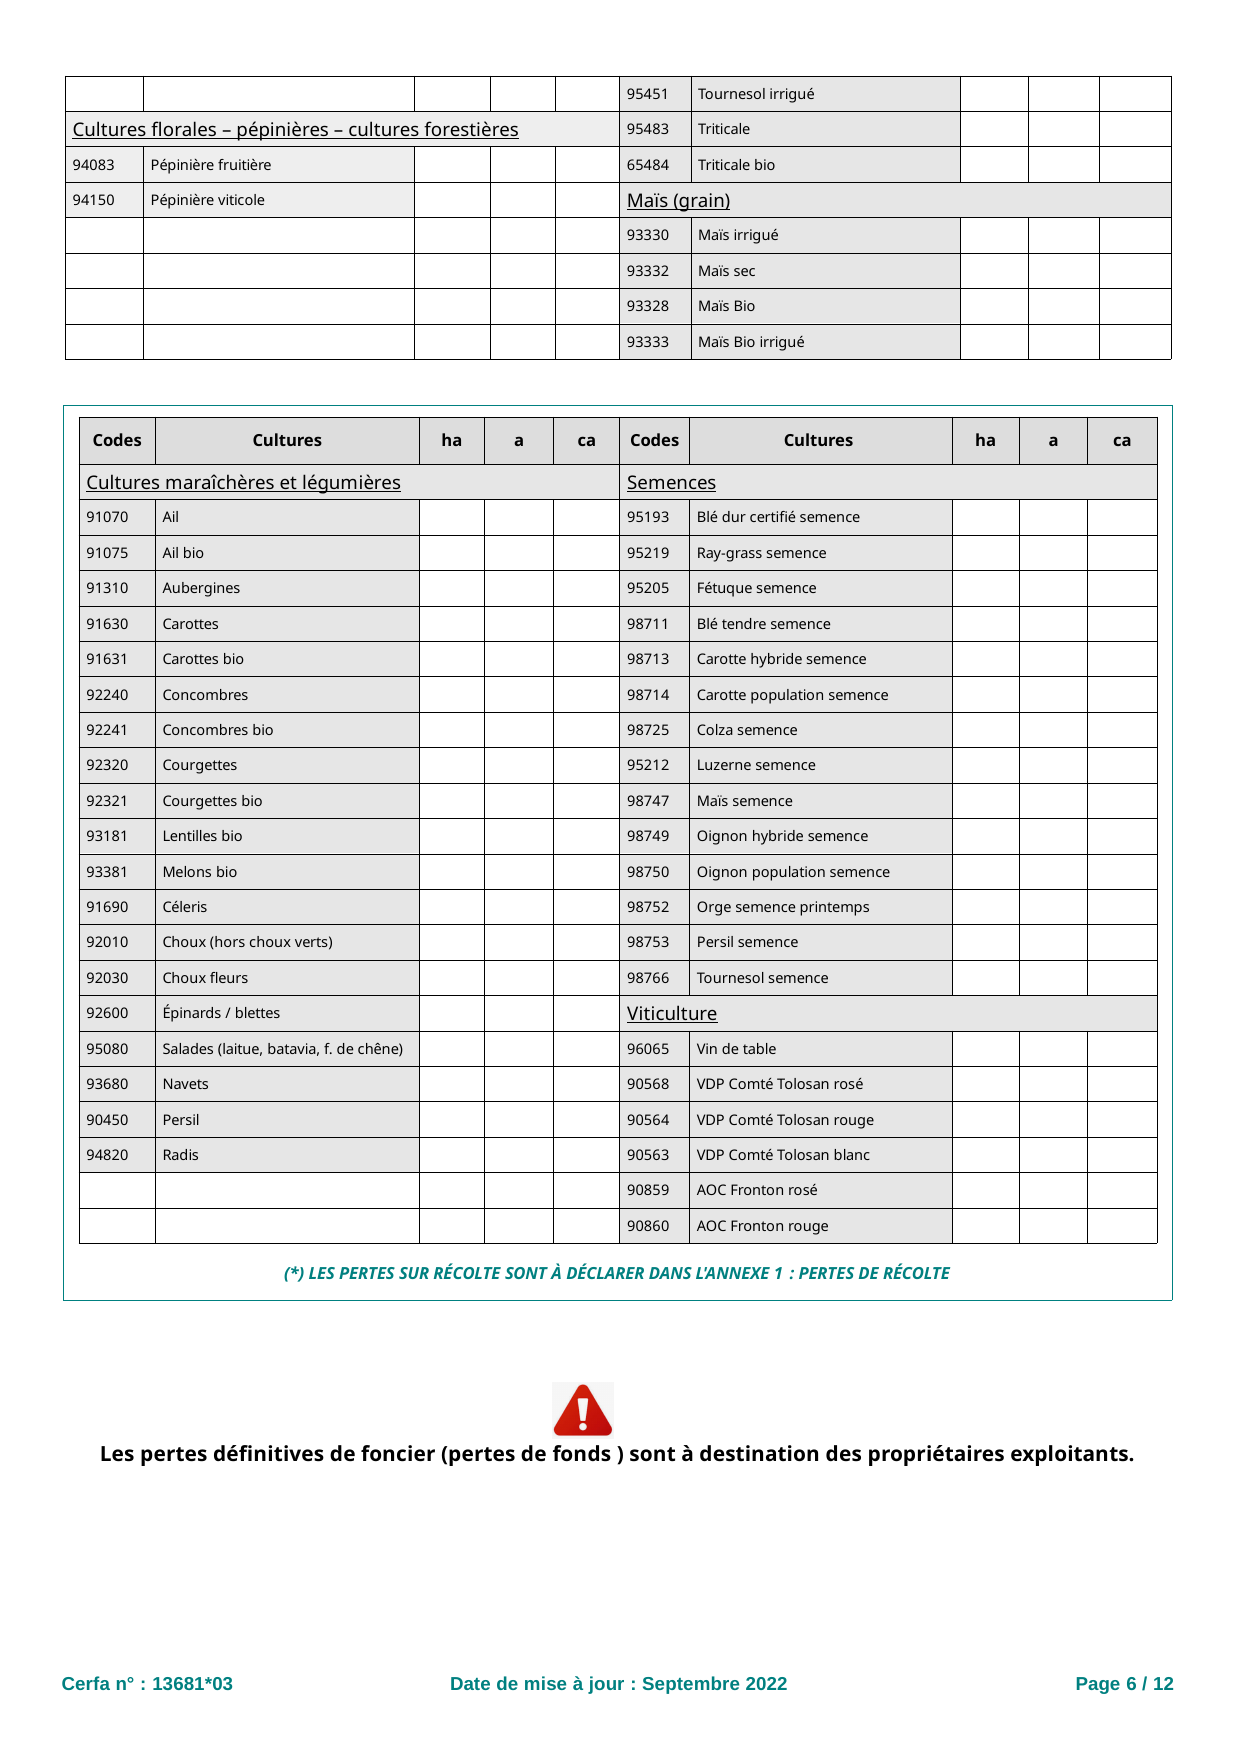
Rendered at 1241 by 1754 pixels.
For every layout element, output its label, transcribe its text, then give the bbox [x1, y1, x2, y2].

table_cell [420, 996, 484, 1031]
table_cell [485, 1173, 553, 1208]
table_cell [953, 713, 1019, 747]
table_cell Triticale bio [692, 147, 960, 182]
table_cell [485, 642, 553, 676]
table_cell [961, 147, 1028, 182]
table_cell [1088, 1067, 1157, 1101]
table_cell [554, 607, 619, 641]
table_cell 92321 [80, 784, 155, 818]
table_cell [556, 147, 619, 182]
table_cell [1100, 289, 1171, 323]
table_cell [1029, 147, 1099, 182]
table_header Cultures [690, 418, 952, 464]
table_cell [420, 855, 484, 889]
table_cell Persil semence [690, 925, 952, 960]
picture [552, 1382, 614, 1439]
table_cell Maïs (grain) [620, 183, 1171, 217]
table_cell [420, 1173, 484, 1208]
table_cell [1020, 677, 1087, 712]
table_cell [156, 1209, 419, 1243]
table_cell [554, 571, 619, 606]
table_cell [1020, 1209, 1087, 1243]
table_cell 95080 [80, 1032, 155, 1066]
table_cell Orge semence printemps [690, 890, 952, 924]
table_cell [554, 536, 619, 570]
table_cell VDP Comté Tolosan rosé [690, 1067, 952, 1101]
table_cell Carottes [156, 607, 419, 641]
table_cell [485, 1032, 553, 1066]
table_header Codes [620, 418, 689, 464]
table_cell [415, 325, 490, 359]
table_cell [1088, 571, 1157, 606]
table_cell [1020, 1067, 1087, 1101]
table_cell [1088, 890, 1157, 924]
table_cell 95212 [620, 748, 689, 783]
table_cell [485, 890, 553, 924]
table_cell Maïs irrigué [692, 218, 960, 253]
table_cell [554, 925, 619, 960]
table_cell VDP Comté Tolosan rouge [690, 1102, 952, 1137]
table_cell Choux (hors choux verts) [156, 925, 419, 960]
table_cell [953, 1032, 1019, 1066]
table_cell [420, 961, 484, 995]
table_cell [485, 1067, 553, 1101]
table_cell Viticulture [620, 996, 1157, 1031]
table_cell [554, 890, 619, 924]
table_cell [953, 607, 1019, 641]
table_cell [953, 1173, 1019, 1208]
table_cell [80, 1173, 155, 1208]
table_cell [1088, 961, 1157, 995]
table_cell [420, 1138, 484, 1172]
table_cell [961, 77, 1028, 111]
table_cell [1088, 500, 1157, 535]
table_cell Carotte population semence [690, 677, 952, 712]
table_cell 92010 [80, 925, 155, 960]
table_cell 90859 [620, 1173, 689, 1208]
table_cell 98753 [620, 925, 689, 960]
table_cell 94150 [66, 183, 143, 217]
table_cell 65484 [620, 147, 691, 182]
table_cell 93332 [620, 254, 691, 288]
table_cell Ail bio [156, 536, 419, 570]
table_cell [420, 819, 484, 853]
table_cell Maïs semence [690, 784, 952, 818]
table_cell [144, 77, 414, 111]
table_cell Cultures maraîchères et légumières [80, 465, 619, 499]
table_cell 90860 [620, 1209, 689, 1243]
table_cell [485, 1138, 553, 1172]
table_cell [1029, 77, 1099, 111]
table_cell Vin de table [690, 1032, 952, 1066]
table_cell Ray-grass semence [690, 536, 952, 570]
table_cell [420, 748, 484, 783]
table_cell [1020, 642, 1087, 676]
table_cell Tournesol irrigué [692, 77, 960, 111]
table_cell Blé dur certifié semence [690, 500, 952, 535]
table_cell [554, 713, 619, 747]
table_cell [961, 218, 1028, 253]
table_cell 92030 [80, 961, 155, 995]
table_header a [1020, 418, 1087, 464]
table_cell [1020, 713, 1087, 747]
table_cell 91630 [80, 607, 155, 641]
table_cell [1020, 855, 1087, 889]
table_header Cultures [156, 418, 419, 464]
table_cell 98714 [620, 677, 689, 712]
table_cell [1088, 1173, 1157, 1208]
table_header Codes [80, 418, 155, 464]
table_cell [420, 536, 484, 570]
table_cell [144, 254, 414, 288]
table_cell [1029, 112, 1099, 146]
table_cell [1020, 925, 1087, 960]
table_cell [420, 1032, 484, 1066]
table_cell [554, 996, 619, 1031]
table_cell [953, 1102, 1019, 1137]
table_cell [485, 784, 553, 818]
table_cell [80, 1209, 155, 1243]
table_cell VDP Comté Tolosan blanc [690, 1138, 952, 1172]
table_cell [485, 996, 553, 1031]
table_cell [1088, 1138, 1157, 1172]
table_cell [554, 642, 619, 676]
table_cell 93333 [620, 325, 691, 359]
table_header ha [953, 418, 1019, 464]
table_cell [485, 819, 553, 853]
table_cell Carottes bio [156, 642, 419, 676]
table_cell 95219 [620, 536, 689, 570]
table_cell 91690 [80, 890, 155, 924]
table_cell [953, 1067, 1019, 1101]
table_cell [420, 642, 484, 676]
table_cell [953, 925, 1019, 960]
table_header ca [1088, 418, 1157, 464]
table_cell 94083 [66, 147, 143, 182]
table_cell [1088, 819, 1157, 853]
table_cell Oignon population semence [690, 855, 952, 889]
table_cell [1100, 112, 1171, 146]
table_cell [420, 607, 484, 641]
table_cell Céleris [156, 890, 419, 924]
table_cell [485, 925, 553, 960]
table_cell [420, 890, 484, 924]
table_cell Salades (laitue, batavia, f. de chêne) [156, 1032, 419, 1066]
table_cell [485, 677, 553, 712]
table_cell 90564 [620, 1102, 689, 1137]
table_cell Concombres bio [156, 713, 419, 747]
table_cell [1100, 254, 1171, 288]
table_cell 98766 [620, 961, 689, 995]
table_cell [491, 254, 555, 288]
table_cell [1020, 961, 1087, 995]
table_cell [144, 289, 414, 323]
table_cell [556, 183, 619, 217]
table_cell Lentilles bio [156, 819, 419, 853]
text (*) Les pertes sur RÉCOLTE sont à déclarer dans l'annexe 1 : pertes de RÉCOLTE [75, 1262, 1160, 1285]
table_cell [953, 748, 1019, 783]
table_cell [485, 748, 553, 783]
table_cell 93328 [620, 289, 691, 323]
table_cell [556, 218, 619, 253]
table_cell [420, 1067, 484, 1101]
table_cell Triticale [692, 112, 960, 146]
table_cell [554, 1102, 619, 1137]
table_cell [554, 1138, 619, 1172]
table_cell [415, 183, 490, 217]
table_cell [953, 784, 1019, 818]
table_cell [420, 1209, 484, 1243]
table_cell [491, 289, 555, 323]
table_cell Luzerne semence [690, 748, 952, 783]
table_cell Maïs Bio irrigué [692, 325, 960, 359]
table_cell [1100, 147, 1171, 182]
table_cell [554, 1067, 619, 1101]
table_cell 98749 [620, 819, 689, 853]
table_cell Épinards / blettes [156, 996, 419, 1031]
table_cell [1020, 1102, 1087, 1137]
table_cell [953, 1209, 1019, 1243]
table_cell 90568 [620, 1067, 689, 1101]
table_cell [415, 147, 490, 182]
table_cell [1020, 784, 1087, 818]
table_cell [556, 77, 619, 111]
table_cell [491, 218, 555, 253]
table_cell [1020, 819, 1087, 853]
table_cell 91070 [80, 500, 155, 535]
table_cell [1029, 289, 1099, 323]
table_cell [1088, 536, 1157, 570]
table_cell Maïs Bio [692, 289, 960, 323]
table_cell [66, 218, 143, 253]
table_cell Choux fleurs [156, 961, 419, 995]
table_cell Pépinière viticole [144, 183, 414, 217]
table_cell [961, 325, 1028, 359]
table_cell Radis [156, 1138, 419, 1172]
table_cell Oignon hybride semence [690, 819, 952, 853]
table_cell [420, 500, 484, 535]
table_cell 98750 [620, 855, 689, 889]
table_cell [1088, 784, 1157, 818]
table_cell [1088, 1102, 1157, 1137]
table_cell 91631 [80, 642, 155, 676]
table_cell 98725 [620, 713, 689, 747]
table_cell [554, 784, 619, 818]
table_cell Melons bio [156, 855, 419, 889]
table_cell [420, 784, 484, 818]
table_cell 95193 [620, 500, 689, 535]
table_cell [420, 1102, 484, 1137]
table_cell 92600 [80, 996, 155, 1031]
table_cell [1020, 1138, 1087, 1172]
text Les pertes définitives de foncier (pertes de fonds ) sont à destination des propriétaires exploitants. [61, 1393, 1174, 1468]
table_cell [485, 1102, 553, 1137]
table_cell [485, 855, 553, 889]
table_cell [1100, 77, 1171, 111]
table_cell [554, 1032, 619, 1066]
table_cell [1088, 855, 1157, 889]
table_cell [556, 325, 619, 359]
table_cell [953, 855, 1019, 889]
table_cell [144, 218, 414, 253]
table_cell [556, 289, 619, 323]
table_cell [1029, 218, 1099, 253]
table_cell [1020, 890, 1087, 924]
table_cell [1088, 925, 1157, 960]
table_cell [953, 677, 1019, 712]
table_cell [491, 183, 555, 217]
table_cell [420, 713, 484, 747]
table_cell Persil [156, 1102, 419, 1137]
table_cell Maïs sec [692, 254, 960, 288]
table_cell [415, 254, 490, 288]
table_cell Semences [620, 465, 1157, 499]
table_cell [1029, 325, 1099, 359]
table_cell [953, 571, 1019, 606]
table_cell [556, 254, 619, 288]
table_cell 93381 [80, 855, 155, 889]
table_cell AOC Fronton rouge [690, 1209, 952, 1243]
table_cell [420, 925, 484, 960]
table_cell Blé tendre semence [690, 607, 952, 641]
table_cell [485, 713, 553, 747]
table_cell 92241 [80, 713, 155, 747]
table_cell [961, 112, 1028, 146]
table_cell [485, 607, 553, 641]
table_cell 95205 [620, 571, 689, 606]
table_cell 96065 [620, 1032, 689, 1066]
table_cell Tournesol semence [690, 961, 952, 995]
table_cell [1029, 254, 1099, 288]
table_cell [66, 289, 143, 323]
table_header ca [554, 418, 619, 464]
table_cell 90563 [620, 1138, 689, 1172]
table_cell [491, 147, 555, 182]
table_cell 92240 [80, 677, 155, 712]
table_cell [953, 819, 1019, 853]
table_cell [554, 819, 619, 853]
table_cell 93330 [620, 218, 691, 253]
table_cell [485, 571, 553, 606]
table_cell [953, 642, 1019, 676]
table_cell Colza semence [690, 713, 952, 747]
table_cell [554, 1209, 619, 1243]
table_header ha [420, 418, 484, 464]
table_cell [1100, 325, 1171, 359]
table_cell Ail [156, 500, 419, 535]
table_cell [554, 961, 619, 995]
table_cell [1088, 713, 1157, 747]
table_cell [1088, 1209, 1157, 1243]
table_cell 98747 [620, 784, 689, 818]
table_cell 98711 [620, 607, 689, 641]
table_cell [415, 218, 490, 253]
table_cell Courgettes bio [156, 784, 419, 818]
table_cell [485, 500, 553, 535]
table_cell AOC Fronton rosé [690, 1173, 952, 1208]
table_cell [953, 536, 1019, 570]
table_cell [144, 325, 414, 359]
table_cell [66, 254, 143, 288]
table_cell [1088, 607, 1157, 641]
table_cell Carotte hybride semence [690, 642, 952, 676]
table_header a [485, 418, 553, 464]
table_cell [953, 890, 1019, 924]
table_cell [1088, 1032, 1157, 1066]
table_cell [415, 289, 490, 323]
table_cell [491, 77, 555, 111]
table_cell 92320 [80, 748, 155, 783]
table_cell [961, 289, 1028, 323]
table_cell [554, 748, 619, 783]
table_cell Concombres [156, 677, 419, 712]
table_cell 93181 [80, 819, 155, 853]
table_cell [953, 500, 1019, 535]
table_cell [554, 1173, 619, 1208]
table_cell [554, 500, 619, 535]
table_cell Aubergines [156, 571, 419, 606]
table_cell [953, 1138, 1019, 1172]
table_cell [420, 571, 484, 606]
table_cell [554, 677, 619, 712]
table_cell 98713 [620, 642, 689, 676]
table_cell Pépinière fruitière [144, 147, 414, 182]
table_cell [485, 536, 553, 570]
table_cell [1020, 607, 1087, 641]
table_cell 91310 [80, 571, 155, 606]
table_cell Fétuque semence [690, 571, 952, 606]
table_cell [1020, 1173, 1087, 1208]
table_cell [420, 677, 484, 712]
table_cell [66, 77, 143, 111]
table_cell [953, 961, 1019, 995]
table_cell 95451 [620, 77, 691, 111]
table_cell Navets [156, 1067, 419, 1101]
table_cell 91075 [80, 536, 155, 570]
table_cell 90450 [80, 1102, 155, 1137]
table_cell [1020, 1032, 1087, 1066]
table_cell [156, 1173, 419, 1208]
table_cell Cultures florales – pépinières – cultures forestières [66, 112, 619, 146]
table_cell [1020, 748, 1087, 783]
table_cell [1100, 218, 1171, 253]
table_cell 95483 [620, 112, 691, 146]
table_cell [1088, 642, 1157, 676]
table_cell [1088, 748, 1157, 783]
table_cell [1020, 571, 1087, 606]
table_cell [491, 325, 555, 359]
table_cell Courgettes [156, 748, 419, 783]
table_cell 93680 [80, 1067, 155, 1101]
table_cell [961, 254, 1028, 288]
table_cell [554, 855, 619, 889]
table_cell [1088, 677, 1157, 712]
table_cell [1020, 500, 1087, 535]
table_cell [415, 77, 490, 111]
table_cell [485, 1209, 553, 1243]
table_cell 94820 [80, 1138, 155, 1172]
table_cell [1020, 536, 1087, 570]
table_cell 98752 [620, 890, 689, 924]
table_cell [485, 961, 553, 995]
table_cell [66, 325, 143, 359]
